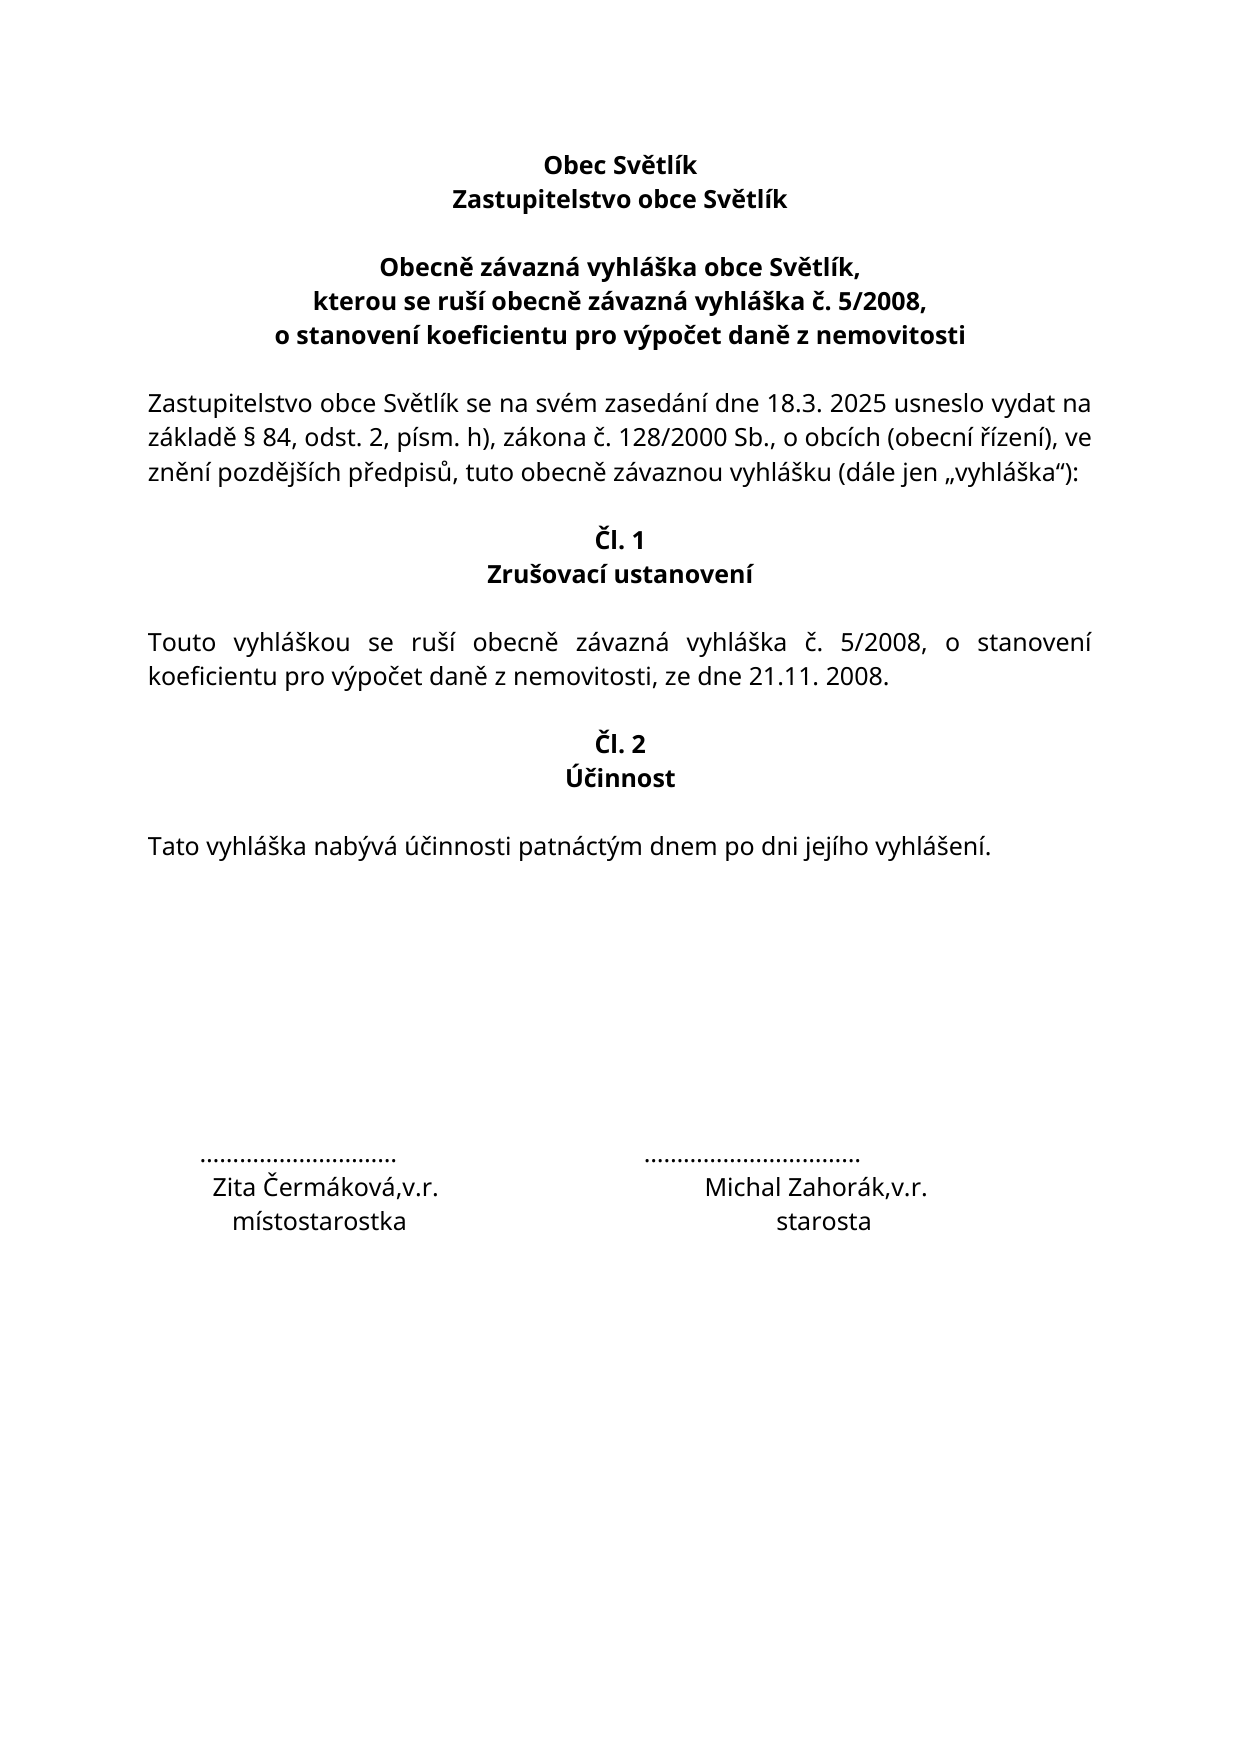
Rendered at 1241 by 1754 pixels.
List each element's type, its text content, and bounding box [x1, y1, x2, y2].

text Tato vyhláška nabývá účinnosti patnáctým dnem po dni jejího vyhlášení. [148, 829, 1093, 863]
text kterou se ruší obecně závazná vyhláška č. 5/2008, [148, 284, 1093, 318]
text o stanovení koeficientu pro výpočet daně z nemovitosti [148, 318, 1093, 352]
text Účinnost [148, 761, 1093, 795]
text Zita Čermáková,v.r. Michal Zahorák,v.r. [148, 1169, 1093, 1203]
text Touto vyhláškou se ruší obecně závazná vyhláška č. 5/2008, o stanovení koeficientu pro výpočet daně z nemovitosti, ze dne 21.11. 2008. [148, 624, 1093, 693]
text Zastupitelstvo obce Světlík se na svém zasedání dne 18.3. 2025 usneslo vydat na základě § 84, odst. 2, písm. h), zákona č. 128/2000 Sb., o obcích (obecní řízení), ve znění pozdějších předpisů, tuto obecně závaznou vyhlášku (dále jen „vyhláška“): [148, 386, 1093, 488]
text Zrušovací ustanovení [148, 556, 1093, 590]
text ………………………… …………………………… [148, 1135, 1093, 1169]
text Čl. 2 [148, 727, 1093, 761]
text místostarostka starosta [148, 1203, 1093, 1238]
text Obec Světlík [148, 148, 1093, 182]
text Čl. 1 [148, 522, 1093, 556]
text Obecně závazná vyhláška obce Světlík, [148, 250, 1093, 284]
text Zastupitelstvo obce Světlík [148, 182, 1093, 216]
